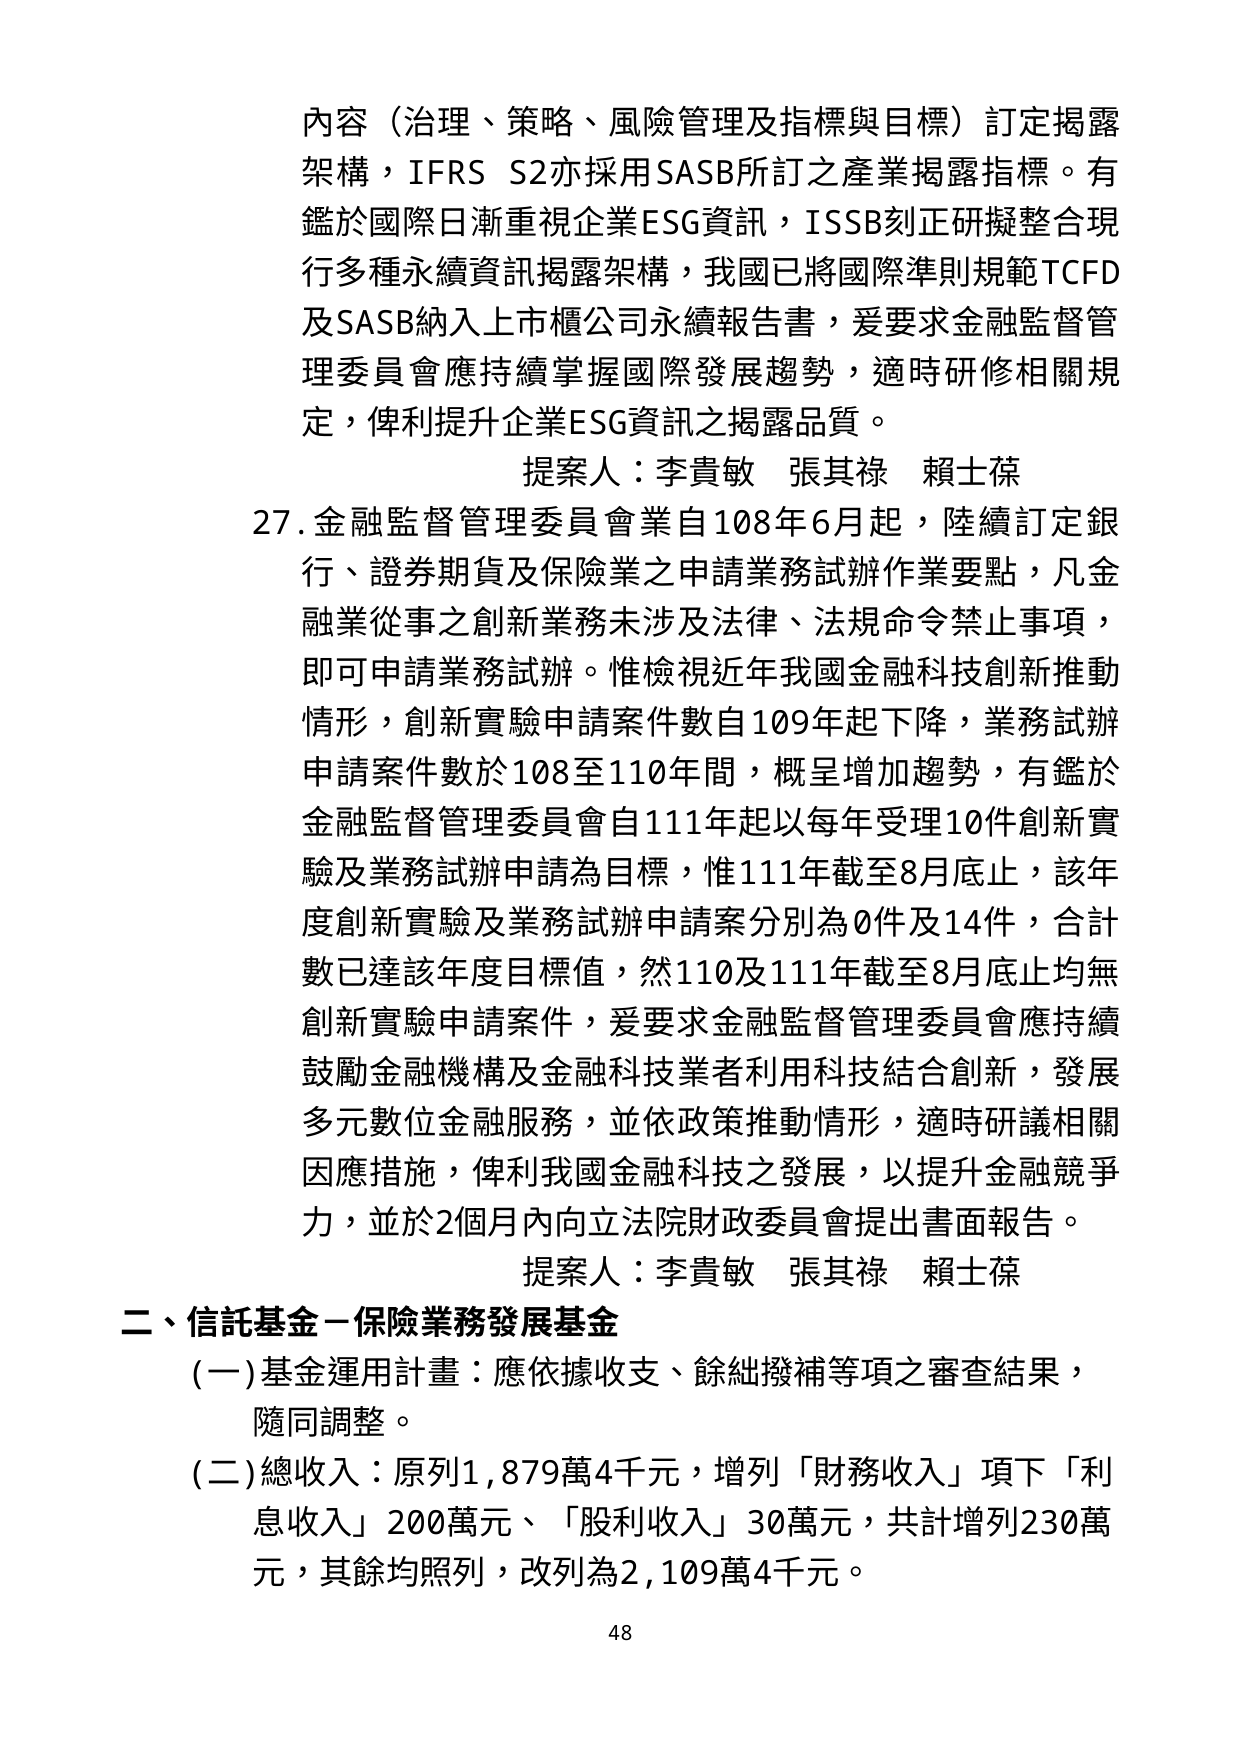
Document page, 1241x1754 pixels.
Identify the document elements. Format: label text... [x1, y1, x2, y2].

text 提案人：李貴敏 張其祿 賴士葆 [288, 1244, 1120, 1294]
text (一)基金運用計畫：應依據收支、餘絀撥補等項之審查結果，隨同調整。 [187, 1344, 1120, 1444]
text 內容（治理、策略、風險管理及指標與目標）訂定揭露架構，IFRS S2亦採用SASB所訂之產業揭露指標。有鑑於國際日漸重視企業ESG資訊，ISSB刻正研擬整合現行多種永續資訊揭露架構，我國已將國際準則規範TCFD及SASB納入上市櫃公司永續報告書，爰要求金融監督管理委員會應持續掌握國際發展趨勢，適時研修相關規定，俾利提升企業ESG資訊之揭露品質。 [251, 94, 1120, 444]
text 27.金融監督管理委員會業自108年6月起，陸續訂定銀行、證券期貨及保險業之申請業務試辦作業要點，凡金融業從事之創新業務未涉及法律、法規命令禁止事項，即可申請業務試辦。惟檢視近年我國金融科技創新推動情形，創新實驗申請案件數自109年起下降，業務試辦申請案件數於108至110年間，概呈增加趨勢，有鑑於金融監督管理委員會自111年起以每年受理10件創新實驗及業務試辦申請為目標，惟111年截至8月底止，該年度創新實驗及業務試辦申請案分別為0件及14件，合計數已達該年度目標值，然110及111年截至8月底止均無創新實驗申請案件，爰要求金融監督管理委員會應持續鼓勵金融機構及金融科技業者利用科技結合創新，發展多元數位金融服務，並依政策推動情形，適時研議相關因應措施，俾利我國金融科技之發展，以提升金融競爭力，並於2個月內向立法院財政委員會提出書面報告。 [251, 494, 1120, 1244]
text (二)總收入：原列1,879萬4千元，增列「財務收入」項下「利息收入」200萬元、「股利收入」30萬元，共計增列230萬元，其餘均照列，改列為2,109萬4千元。 [187, 1444, 1120, 1594]
text 提案人：李貴敏 張其祿 賴士葆 [288, 444, 1120, 494]
text 二、信託基金－保險業務發展基金 [120, 1294, 1120, 1344]
